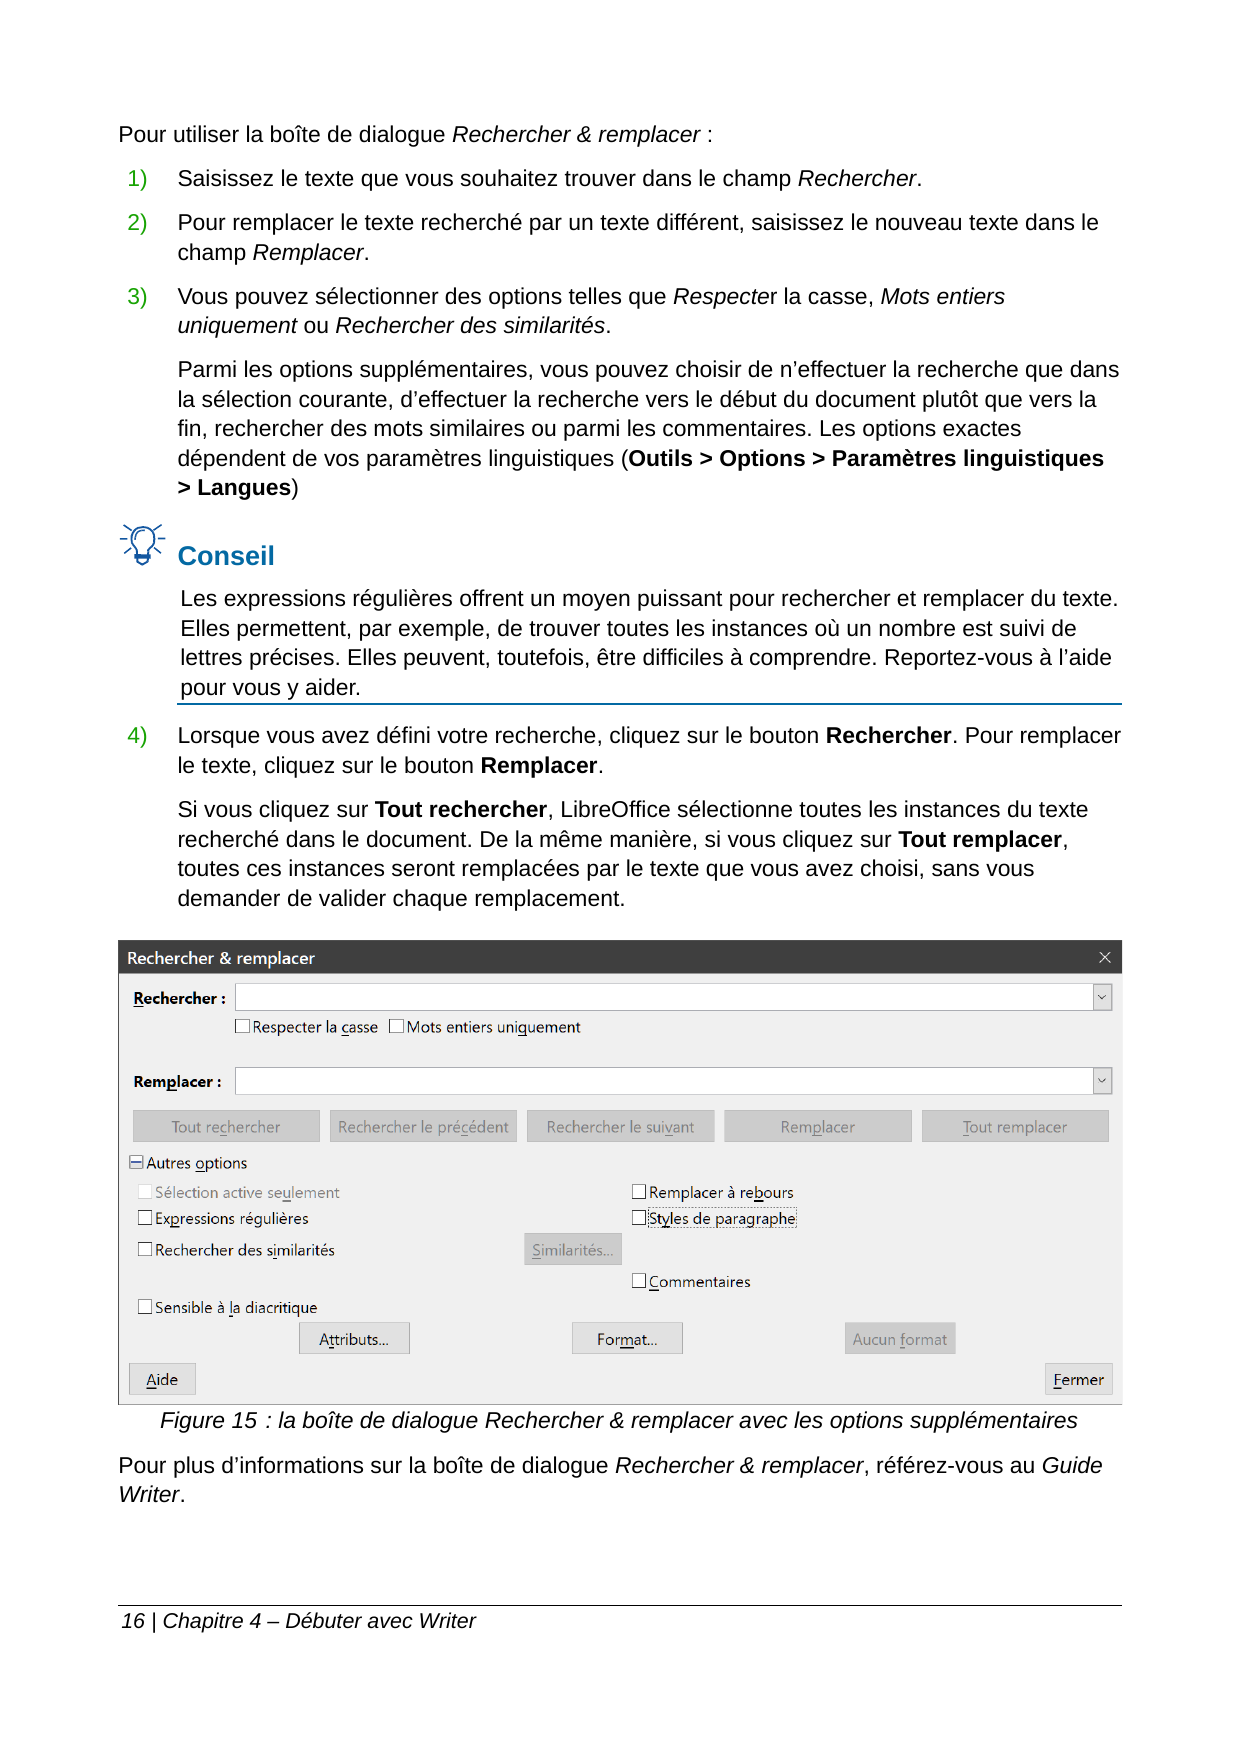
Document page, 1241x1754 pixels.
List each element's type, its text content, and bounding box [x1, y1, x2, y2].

list Parmi les options supplémentaires, vous pouvez choisir de n’effectuer la recherche que dans la sélection courante, d’effectuer la recherche vers le début du document plutôt que vers la fin, rechercher des mots similaires ou parmi les commentaires. Les options exactes dépendent de vos paramètres linguistiques (Outils > Options > Paramètres linguistiques > Langues) [148, 353, 1122, 501]
text Pour utiliser la boîte de dialogue Rechercher & remplacer : [118, 118, 1122, 148]
text Figure 15 : la boîte de dialogue Rechercher & remplacer avec les options supplémentaires [118, 1405, 1122, 1434]
list Si vous cliquez sur Tout rechercher, LibreOffice sélectionne toutes les instances du texte recherché dans le document. De la même manière, si vous cliquez sur Tout remplacer, toutes ces instances seront remplacées par le texte que vous avez choisi, sans vous demander de valider chaque remplacement. [148, 793, 1122, 911]
list Vous pouvez sélectionner des options telles que Respecter la casse, Mots entiers uniquement ou Rechercher des similarités. [148, 280, 1122, 339]
list Pour remplacer le texte recherché par un texte différent, saisissez le nouveau texte dans le champ Remplacer. [148, 206, 1122, 265]
list Saisissez le texte que vous souhaitez trouver dans le champ Rechercher. [148, 162, 1122, 192]
list Conseil [118, 523, 1122, 571]
text Pour plus d’informations sur la boîte de dialogue Rechercher & remplacer, référez-vous au Guide Writer. [118, 1449, 1122, 1508]
list Lorsque vous avez défini votre recherche, cliquez sur le bouton Rechercher. Pour remplacer le texte, cliquez sur le bouton Remplacer. [148, 719, 1122, 778]
text Les expressions régulières offrent un moyen puissant pour rechercher et remplacer du texte. Elles permettent, par exemple, de trouver toutes les instances où un nombre est suivi de lettres précises. Elles peuvent, toutefois, être difficiles à comprendre. Reportez-vous à l’aide pour vous y aider. [177, 579, 1122, 703]
picture [118, 940, 1123, 1405]
